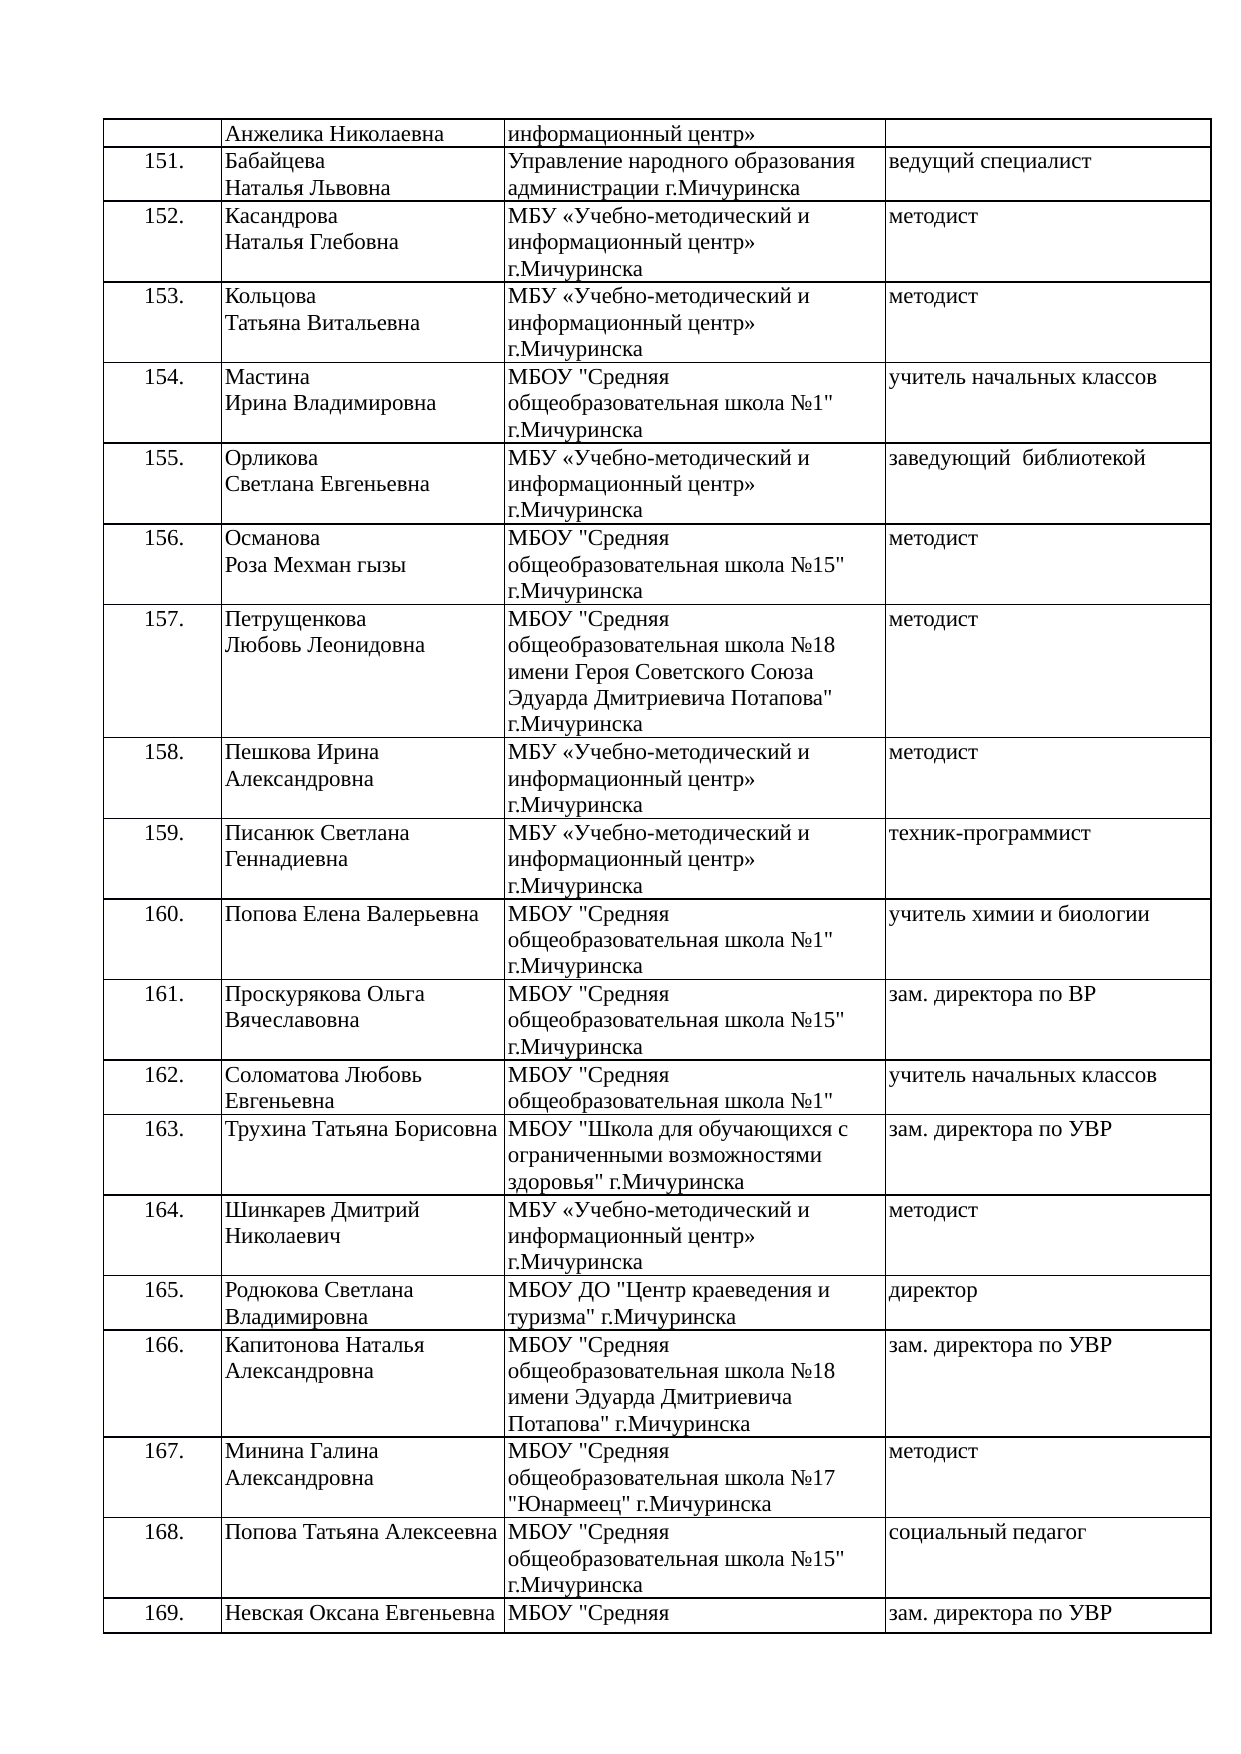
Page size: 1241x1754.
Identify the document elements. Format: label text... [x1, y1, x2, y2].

table_cell методист [886, 283, 1210, 362]
table_cell Петрущенкова Любовь Леонидовна [222, 605, 504, 737]
table_cell методист [886, 202, 1210, 281]
table_cell [104, 283, 221, 362]
table_cell МБОУ "Средняя общеобразовательная школа №1" г.Мичуринска [505, 363, 885, 442]
table_cell Капитонова Наталья Александровна [222, 1331, 504, 1436]
table_cell МБОУ "Средняя общеобразовательная школа №18 имени Эдуарда Дмитриевича Потапова" г.Мичуринска [505, 1331, 885, 1436]
table_cell МБУ «Учебно-методический и информационный центр» г.Мичуринска [505, 1196, 885, 1275]
table_cell учитель химии и биологии [886, 900, 1210, 979]
table_cell учитель начальных классов [886, 1061, 1210, 1113]
table_cell Пешкова Ирина Александровна [222, 738, 504, 817]
table_cell [104, 202, 221, 281]
table_cell методист [886, 605, 1210, 737]
table_cell Кольцова Татьяна Витальевна [222, 283, 504, 362]
table_cell [104, 1518, 221, 1597]
table_cell МБОУ "Средняя общеобразовательная школа №18 имени Героя Советского Союза Эдуарда Дмитриевича Потапова" г.Мичуринска [505, 605, 885, 737]
table_cell Бабайцева Наталья Львовна [222, 148, 504, 200]
table_cell [886, 120, 1210, 146]
table_cell [104, 1438, 221, 1517]
table_cell Попова Елена Валерьевна [222, 900, 504, 979]
table_cell методист [886, 738, 1210, 817]
table_cell [104, 444, 221, 523]
table_cell ведущий специалист [886, 148, 1210, 200]
table_cell МБОУ "Школа для обучающихся с ограниченными возможностями здоровья" г.Мичуринска [505, 1115, 885, 1194]
table_cell [104, 819, 221, 898]
table_cell [104, 1115, 221, 1194]
table_cell Проскурякова Ольга Вячеславовна [222, 980, 504, 1059]
table_cell [104, 1196, 221, 1275]
table_cell МБОУ "Средняя общеобразовательная школа №15" г.Мичуринска [505, 525, 885, 603]
table_cell Анжелика Николаевна [222, 120, 504, 146]
table_cell Мастина Ирина Владимировна [222, 363, 504, 442]
table_cell Попова Татьяна Алексеевна [222, 1518, 504, 1597]
table_cell [104, 363, 221, 442]
table_cell Писанюк Светлана Геннадиевна [222, 819, 504, 898]
table_cell Минина Галина Александровна [222, 1438, 504, 1517]
table_cell зам. директора по УВР [886, 1331, 1210, 1436]
table_cell техник-программист [886, 819, 1210, 898]
table_cell МБУ «Учебно-методический и информационный центр» г.Мичуринска [505, 819, 885, 898]
table_cell Шинкарев Дмитрий Николаевич [222, 1196, 504, 1275]
table_cell МБОУ "Средняя общеобразовательная школа №17 "Юнармеец" г.Мичуринска [505, 1438, 885, 1517]
table_cell МБОУ ДО "Центр краеведения и туризма" г.Мичуринска [505, 1276, 885, 1329]
table_cell [104, 605, 221, 737]
table_cell Невская Оксана Евгеньевна [222, 1599, 504, 1632]
table_cell [104, 525, 221, 603]
table_cell [104, 1061, 221, 1113]
table_cell МБУ «Учебно-методический и информационный центр» г.Мичуринска [505, 283, 885, 362]
table_cell [104, 980, 221, 1059]
table_cell зам. директора по ВР [886, 980, 1210, 1059]
table_cell [104, 1276, 221, 1329]
table_cell учитель начальных классов [886, 363, 1210, 442]
table_cell методист [886, 525, 1210, 603]
table_cell [104, 1599, 221, 1632]
table_cell заведующий библиотекой [886, 444, 1210, 523]
table_cell методист [886, 1438, 1210, 1517]
table_cell Орликова Светлана Евгеньевна [222, 444, 504, 523]
table_cell социальный педагог [886, 1518, 1210, 1597]
table_cell МБОУ "Средняя общеобразовательная школа №1" г.Мичуринска [505, 900, 885, 979]
table_cell [104, 1331, 221, 1436]
table_cell информационный центр» [505, 120, 885, 146]
table_cell МБУ «Учебно-методический и информационный центр» г.Мичуринска [505, 738, 885, 817]
table_cell МБОУ "Средняя общеобразовательная школа №15" г.Мичуринска [505, 1518, 885, 1597]
table_cell МБУ «Учебно-методический и информационный центр» г.Мичуринска [505, 444, 885, 523]
table_cell Родюкова Светлана Владимировна [222, 1276, 504, 1329]
table_cell директор [886, 1276, 1210, 1329]
table_cell МБОУ "Средняя общеобразовательная школа №15" г.Мичуринска [505, 980, 885, 1059]
table_cell зам. директора по УВР [886, 1599, 1210, 1632]
table_cell МБОУ "Средняя общеобразовательная школа №1" [505, 1061, 885, 1113]
table_cell Османова Роза Мехман гызы [222, 525, 504, 603]
table_cell Касандрова Наталья Глебовна [222, 202, 504, 281]
table_cell Трухина Татьяна Борисовна [222, 1115, 504, 1194]
table_cell Соломатова Любовь Евгеньевна [222, 1061, 504, 1113]
table_cell [104, 148, 221, 200]
table_cell Управление народного образования администрации г.Мичуринска [505, 148, 885, 200]
table_cell [104, 738, 221, 817]
table_cell [104, 900, 221, 979]
table_cell методист [886, 1196, 1210, 1275]
table_cell МБОУ "Средняя [505, 1599, 885, 1632]
table_cell [104, 120, 221, 146]
table_cell МБУ «Учебно-методический и информационный центр» г.Мичуринска [505, 202, 885, 281]
table_cell зам. директора по УВР [886, 1115, 1210, 1194]
